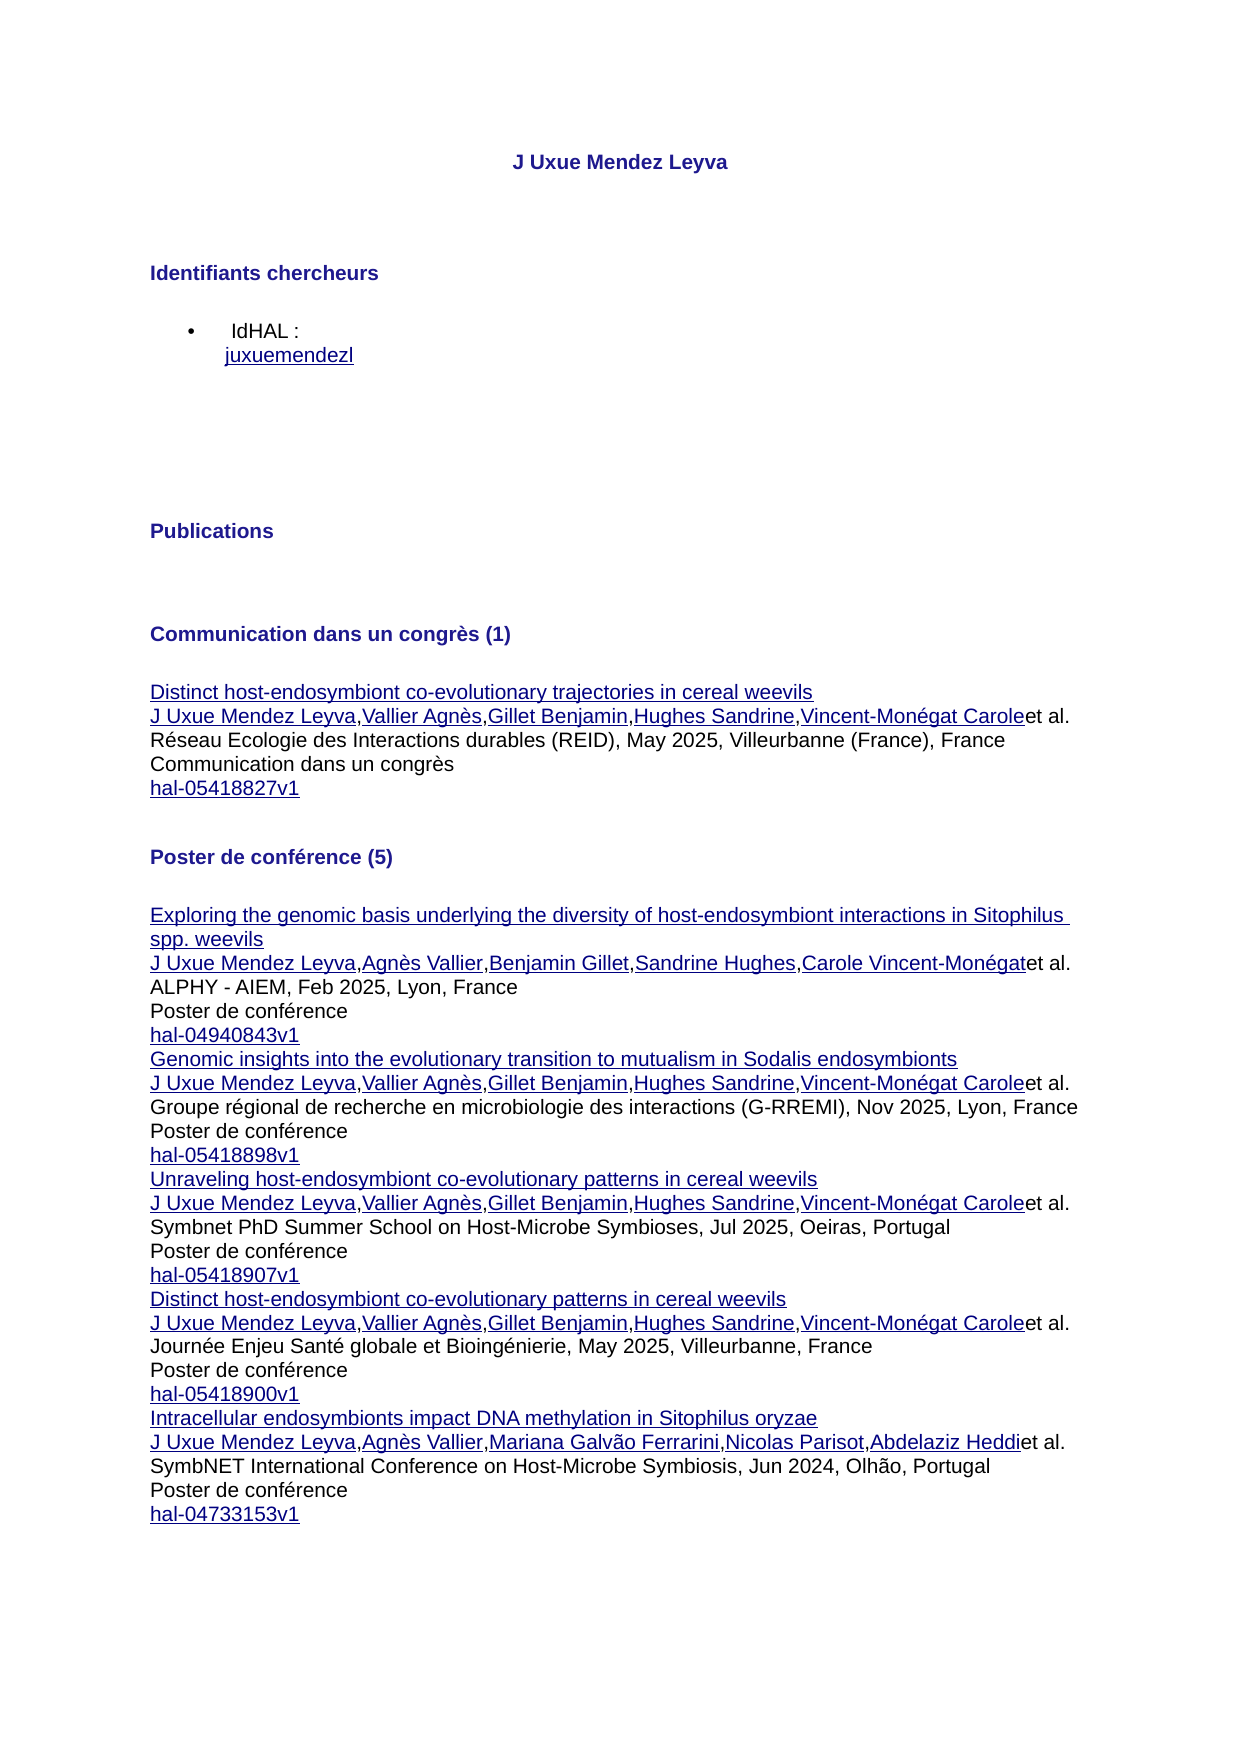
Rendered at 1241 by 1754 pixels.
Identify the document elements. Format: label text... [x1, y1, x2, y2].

table_cell Genomic insights into the evolutionary transition to mutualism in Sodalis endosymbionts J Uxue Mendez Leyva,Vallier Agnès,Gillet Benjamin,Hughes Sandrine,Vincent-Monégat Caroleet al. Groupe régional de recherche en microbiologie des interactions (G-RREMI), Nov 2025, Lyon, France Poster de conférence hal-05418898v1 [150, 1047, 1090, 1167]
table_cell Intracellular endosymbionts impact DNA methylation in Sitophilus oryzae J Uxue Mendez Leyva,Agnès Vallier,Mariana Galvão Ferrarini,Nicolas Parisot,Abdelaziz Heddiet al. SymbNET International Conference on Host-Microbe Symbiosis, Jun 2024, Olhão, Portugal Poster de conférence hal-04733153v1 [150, 1406, 1090, 1526]
table_header Exploring the genomic basis underlying the diversity of host-endosymbiont interactions in Sitophilus spp. weevils J Uxue Mendez Leyva,Agnès Vallier,Benjamin Gillet,Sandrine Hughes,Carole Vincent-Monégatet al. ALPHY - AIEM, Feb 2025, Lyon, France Poster de conférence hal-04940843v1 [150, 903, 1090, 1047]
subtitle Poster de conférence (5) [150, 845, 1090, 869]
table_header Distinct host-endosymbiont co-evolutionary trajectories in cereal weevils J Uxue Mendez Leyva,Vallier Agnès,Gillet Benjamin,Hughes Sandrine,Vincent-Monégat Caroleet al. Réseau Ecologie des Interactions durables (REID), May 2025, Villeurbanne (France), France Communication dans un congrès hal-05418827v1 [150, 680, 1090, 800]
subtitle Communication dans un congrès (1) [150, 622, 1090, 646]
list juxuemendezl [187, 343, 1090, 367]
subtitle Publications [150, 519, 1090, 543]
table_cell Unraveling host-endosymbiont co-evolutionary patterns in cereal weevils J Uxue Mendez Leyva,Vallier Agnès,Gillet Benjamin,Hughes Sandrine,Vincent-Monégat Caroleet al. Symbnet PhD Summer School on Host-Microbe Symbioses, Jul 2025, Oeiras, Portugal Poster de conférence hal-05418907v1 [150, 1167, 1090, 1286]
table_cell Distinct host-endosymbiont co-evolutionary patterns in cereal weevils J Uxue Mendez Leyva,Vallier Agnès,Gillet Benjamin,Hughes Sandrine,Vincent-Monégat Caroleet al. Journée Enjeu Santé globale et Bioingénierie, May 2025, Villeurbanne, France Poster de conférence hal-05418900v1 [150, 1286, 1090, 1406]
subtitle Identifiants chercheurs [150, 260, 1090, 284]
subtitle J Uxue Mendez Leyva [150, 150, 1090, 174]
list IdHAL : [187, 319, 1090, 343]
